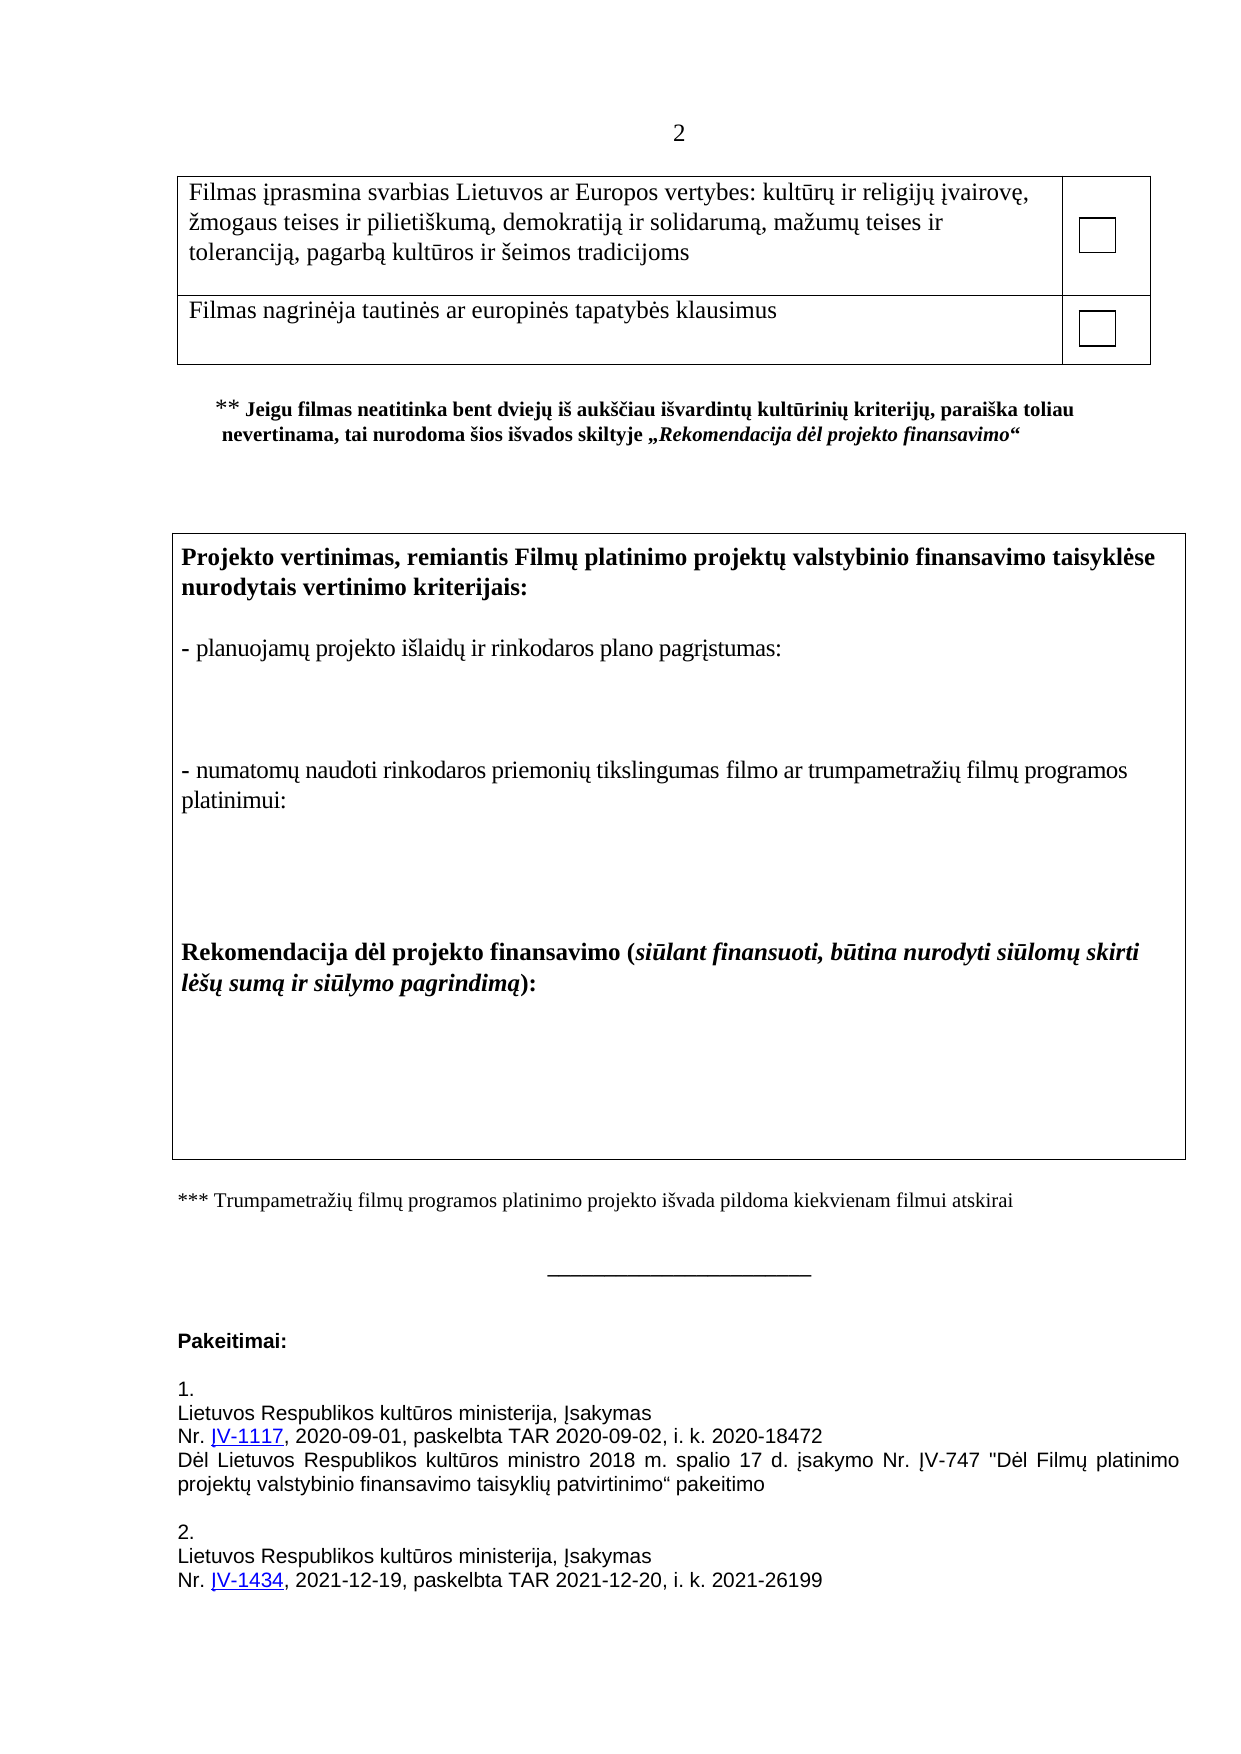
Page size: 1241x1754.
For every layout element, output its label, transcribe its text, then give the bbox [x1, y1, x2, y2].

table_cell [1095, 177, 1150, 294]
table_cell Filmas įprasmina svarbias Lietuvos ar Europos vertybes: kultūrų ir religijų įvairovę, žmogaus teises ir pilietiškumą, demokratiją ir solidarumą, mažumų teises ir toleranciją, pagarbą kultūros ir šeimos tradicijoms [178, 177, 1062, 294]
text 2. [177, 1520, 1181, 1544]
table_cell [1080, 312, 1115, 345]
text _______________________ [177, 1247, 1181, 1281]
text 1. [177, 1376, 1181, 1400]
text Nr. ĮV-1434, 2021-12-19, paskelbta TAR 2021-12-20, i. k. 2021-26199 [177, 1568, 1181, 1592]
text Nr. ĮV-1117, 2020-09-01, paskelbta TAR 2020-09-02, i. k. 2020-18472 [177, 1424, 1181, 1448]
text *** Trumpametražių filmų programos platinimo projekto išvada pildoma kiekvienam filmui atskirai [177, 1188, 1181, 1212]
table_cell [1095, 296, 1150, 364]
text ** Jeigu filmas neatitinka bent dviejų iš aukščiau išvardintų kultūrinių kriterijų, paraiška toliau nevertinama, tai nurodoma šios išvados skiltyje „Rekomendacija dėl projekto finansavimo“ [215, 393, 1181, 446]
text Pakeitimai: [177, 1328, 1181, 1352]
text Dėl Lietuvos Respublikos kultūros ministro 2018 m. spalio 17 d. įsakymo Nr. ĮV-747 "Dėl Filmų platinimo projektų valstybinio finansavimo taisyklių patvirtinimo“ pakeitimo [177, 1448, 1181, 1496]
table_cell [1063, 296, 1095, 364]
text Lietuvos Respublikos kultūros ministerija, Įsakymas [177, 1544, 1181, 1568]
table_cell Filmas nagrinėja tautinės ar europinės tapatybės klausimus [178, 296, 1062, 364]
table_header Projekto vertinimas, remiantis Filmų platinimo projektų valstybinio finansavimo taisyklėse nurodytais vertinimo kriterijais: - planuojamų projekto išlaidų ir rinkodaros plano pagrįstumas: - numatomų naudoti rinkodaros priemonių tikslingumas filmo ar trumpametražių filmų programos platinimui: Rekomendacija dėl projekto finansavimo (siūlant finansuoti, būtina nurodyti siūlomų skirti lėšų sumą ir siūlymo pagrindimą): [173, 534, 1185, 1159]
table_cell [1080, 219, 1115, 252]
table_cell [1063, 177, 1095, 294]
text Lietuvos Respublikos kultūros ministerija, Įsakymas [177, 1400, 1181, 1424]
